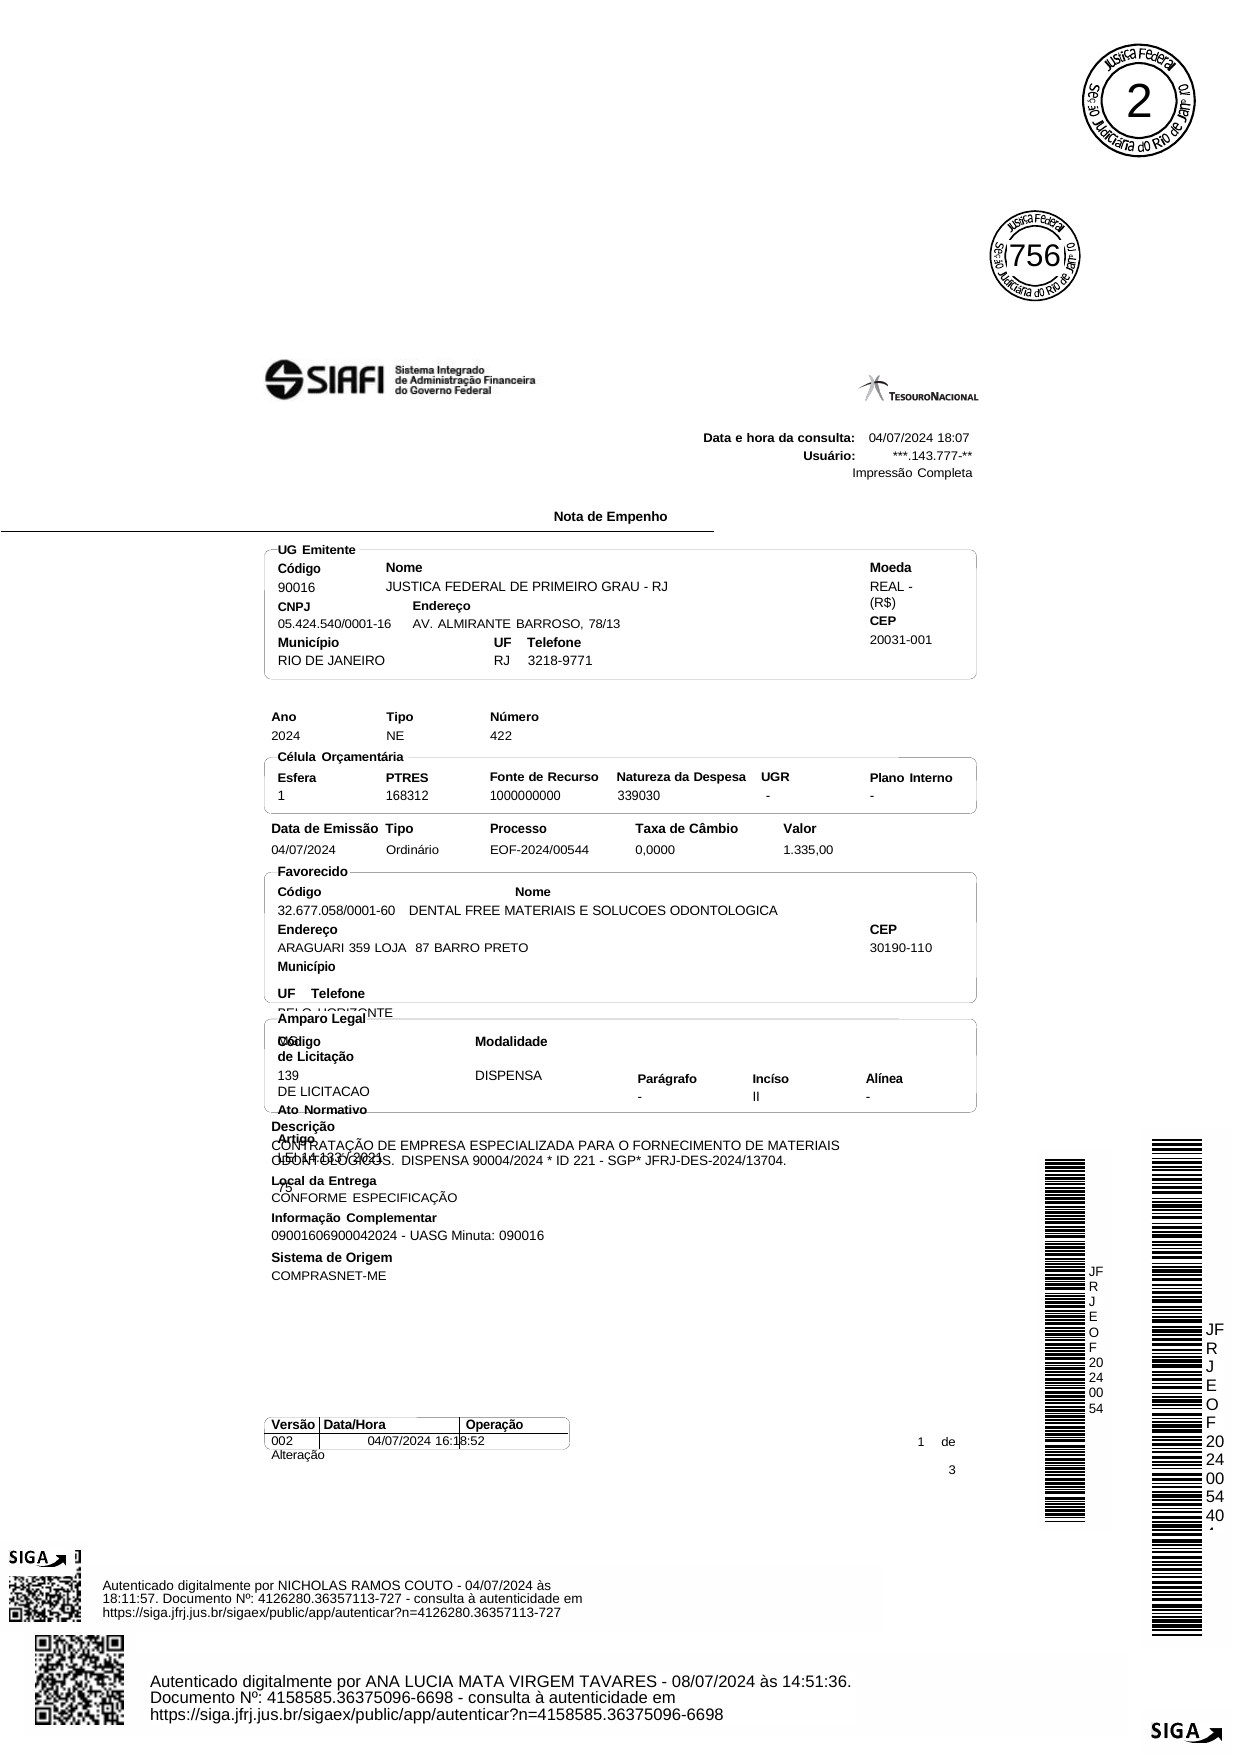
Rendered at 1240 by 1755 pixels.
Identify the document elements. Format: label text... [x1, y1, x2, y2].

text [1112, 1269, 1139, 1283]
text [1112, 1249, 1139, 1265]
text COMPRASNET-ME [271, 1269, 1035, 1283]
text Sistema de Origem [271, 1249, 1035, 1265]
text e [1180, 95, 1193, 105]
text ç [1087, 98, 1099, 106]
text [1112, 1173, 1139, 1187]
text 09001606900042024 - UASG Minuta: 090016 [271, 1228, 1035, 1244]
table_cell 422 [452, 727, 546, 749]
table_header Ano [265, 701, 343, 727]
table_cell 2024 [265, 727, 343, 749]
list JFRJEOF20240054404V01 [1206, 1321, 1224, 1530]
table_header Tipo [343, 701, 452, 727]
text ç [994, 254, 1004, 260]
text 04/07/2024 Ordinário EOF-2024/00544 0,0000 1.335,00 [271, 842, 1239, 857]
text Informação Complementar [271, 1210, 1035, 1225]
table_header Número [452, 701, 546, 727]
text Data de Emissão Tipo Processo Taxa de Câmbio Valor [271, 821, 1239, 837]
text Nota de Empenho [553, 508, 668, 524]
list de 3 [863, 1434, 956, 1477]
table_cell NE [343, 727, 452, 749]
text JFRJEOF202400544V01 [1088, 1264, 1104, 1417]
text Descrição [271, 1119, 1239, 1134]
text CONTRATAÇÃO DE EMPRESA ESPECIALIZADA PARA O FORNECIMENTO DE MATERIAIS ODONTOLÓGICOS. DISPENSA 90004/2024 * ID 221 - SGP* JFRJ-DES-2024/13704. [271, 1138, 963, 1169]
text CONFORME ESPECIFICAÇÃO [271, 1190, 1035, 1205]
text Local da Entrega [271, 1173, 1035, 1187]
text e [1068, 252, 1079, 260]
